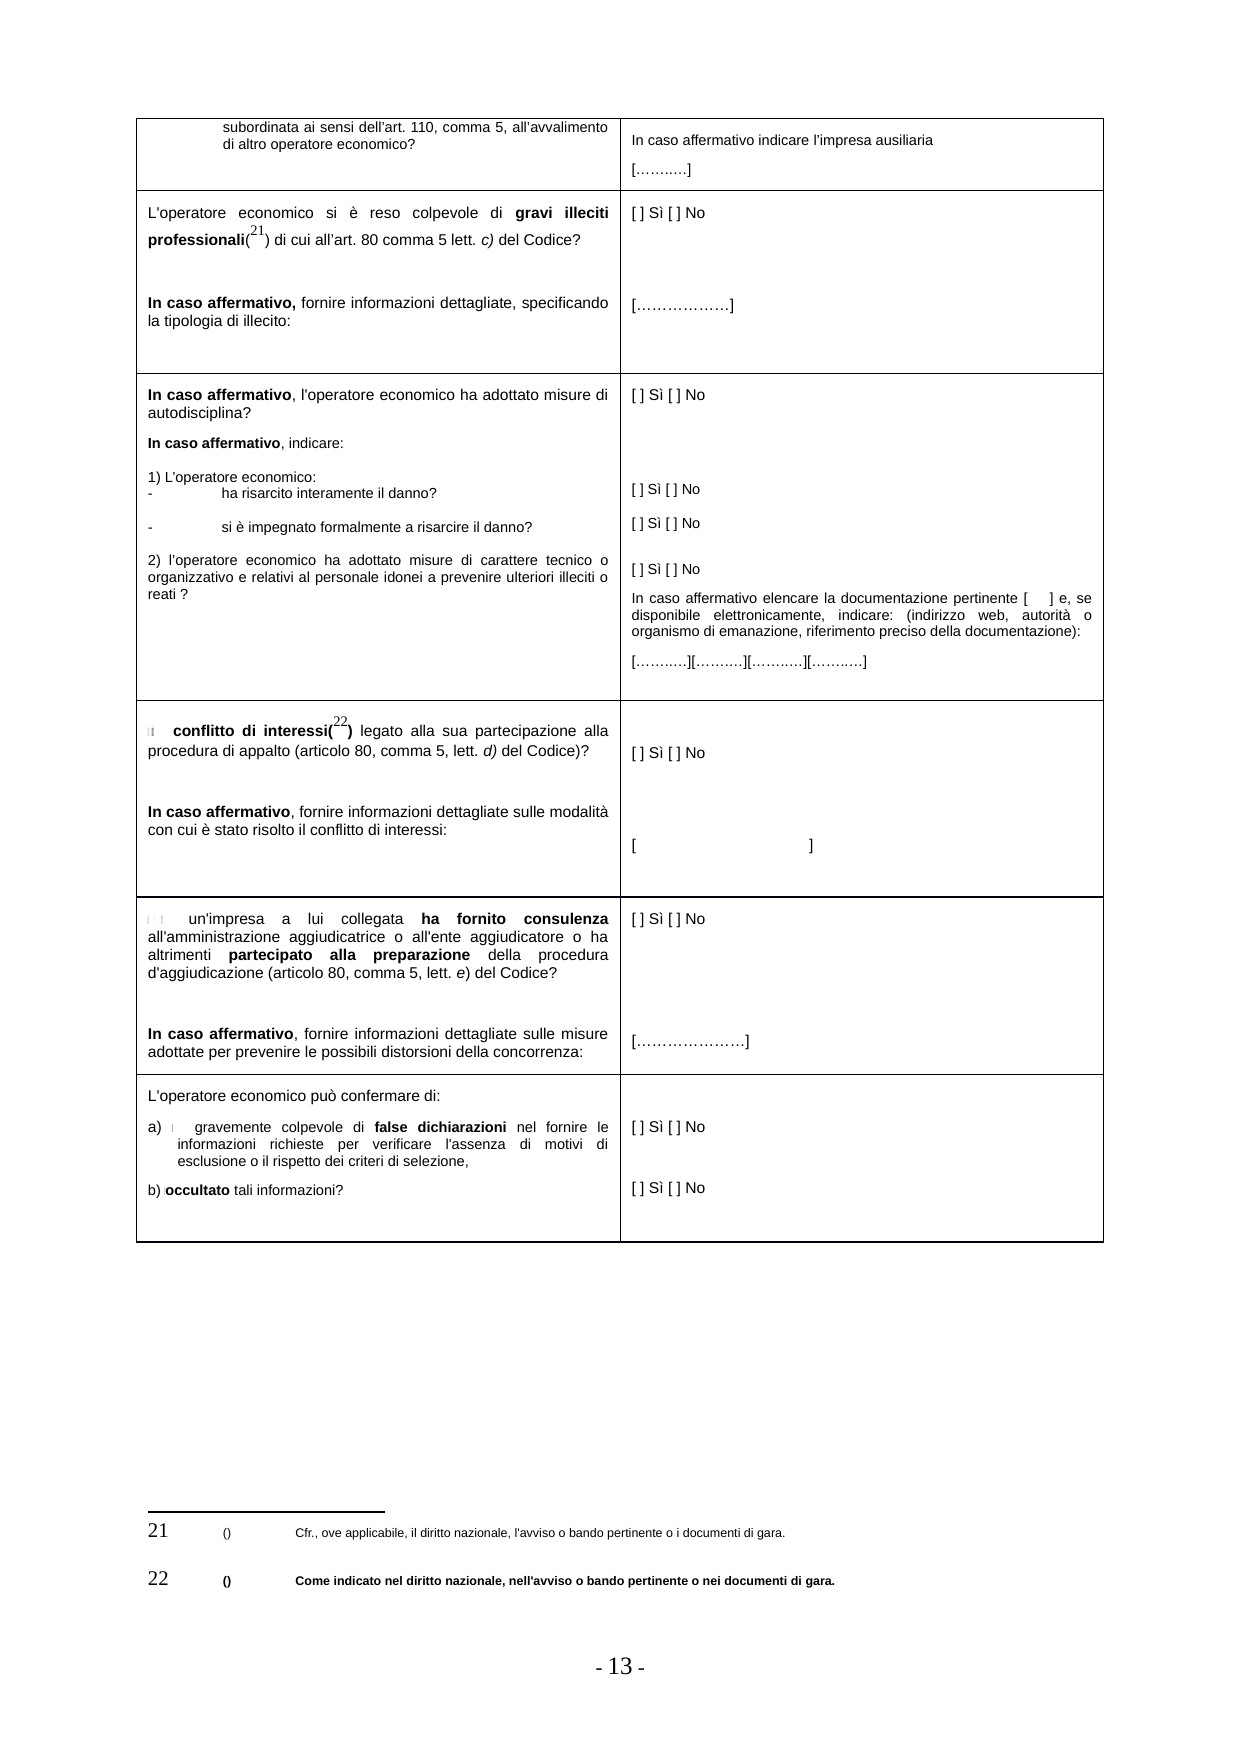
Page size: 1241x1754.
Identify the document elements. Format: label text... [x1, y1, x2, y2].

table_cell L'operatore economico o un'impresa a lui collegata ha fornito consulenza all'amministrazione aggiudicatrice o all'ente aggiudicatore o ha altrimenti partecipato alla preparazione della procedura d'aggiudicazione (articolo 80, comma 5, lett. e) del Codice? In caso affermativo, fornire informazioni dettagliate sulle misure adottate per prevenire le possibili distorsioni della concorrenza: [137, 898, 620, 1073]
table_cell L'operatore economico è a conoscenza di qualsiasi conflitto di interessi() legato alla sua partecipazione alla procedura di appalto (articolo 80, comma 5, lett. d) del Codice)? In caso affermativo, fornire informazioni dettagliate sulle modalità con cui è stato risolto il conflitto di interessi: [137, 701, 620, 896]
table_cell [ ] Sì [ ] No [ ] Sì [ ] No [621, 1075, 1103, 1241]
table_cell [ ] Sì [ ] No […………………] [621, 898, 1103, 1073]
table_cell [ ] Sì [ ] No [………………] [621, 191, 1103, 373]
table_cell In caso affermativo indicare l’impresa ausiliaria [……..…] [621, 119, 1103, 190]
table_cell subordinata ai sensi dell’art. 110, comma 5, all’avvalimento di altro operatore economico? [137, 119, 620, 190]
table_cell L'operatore economico può confermare di: a) non essersi reso gravemente colpevole di false dichiarazioni nel fornire le informazioni richieste per verificare l'assenza di motivi di esclusione o il rispetto dei criteri di selezione, b) non avere occultato tali informazioni? [137, 1075, 620, 1241]
table_cell [ ] Sì [ ] No [ ] Sì [ ] No [ ] Sì [ ] No [ ] Sì [ ] No In caso affermativo elencare la documentazione pertinente [ ] e, se disponibile elettronicamente, indicare: (indirizzo web, autorità o organismo di emanazione, riferimento preciso della documentazione): [……..…][…….…][……..…][……..…] [621, 374, 1103, 700]
table_cell [ ] Sì [ ] No [ ] [621, 701, 1103, 896]
table_cell In caso affermativo, l'operatore economico ha adottato misure di autodisciplina? In caso affermativo, indicare: 1) L’operatore economico: - ha risarcito interamente il danno? - si è impegnato formalmente a risarcire il danno? 2) l’operatore economico ha adottato misure di carattere tecnico o organizzativo e relativi al personale idonei a prevenire ulteriori illeciti o reati ? [137, 374, 620, 700]
table_cell L'operatore economico si è reso colpevole di gravi illeciti professionali() di cui all’art. 80 comma 5 lett. c) del Codice? In caso affermativo, fornire informazioni dettagliate, specificando la tipologia di illecito: [137, 191, 620, 373]
